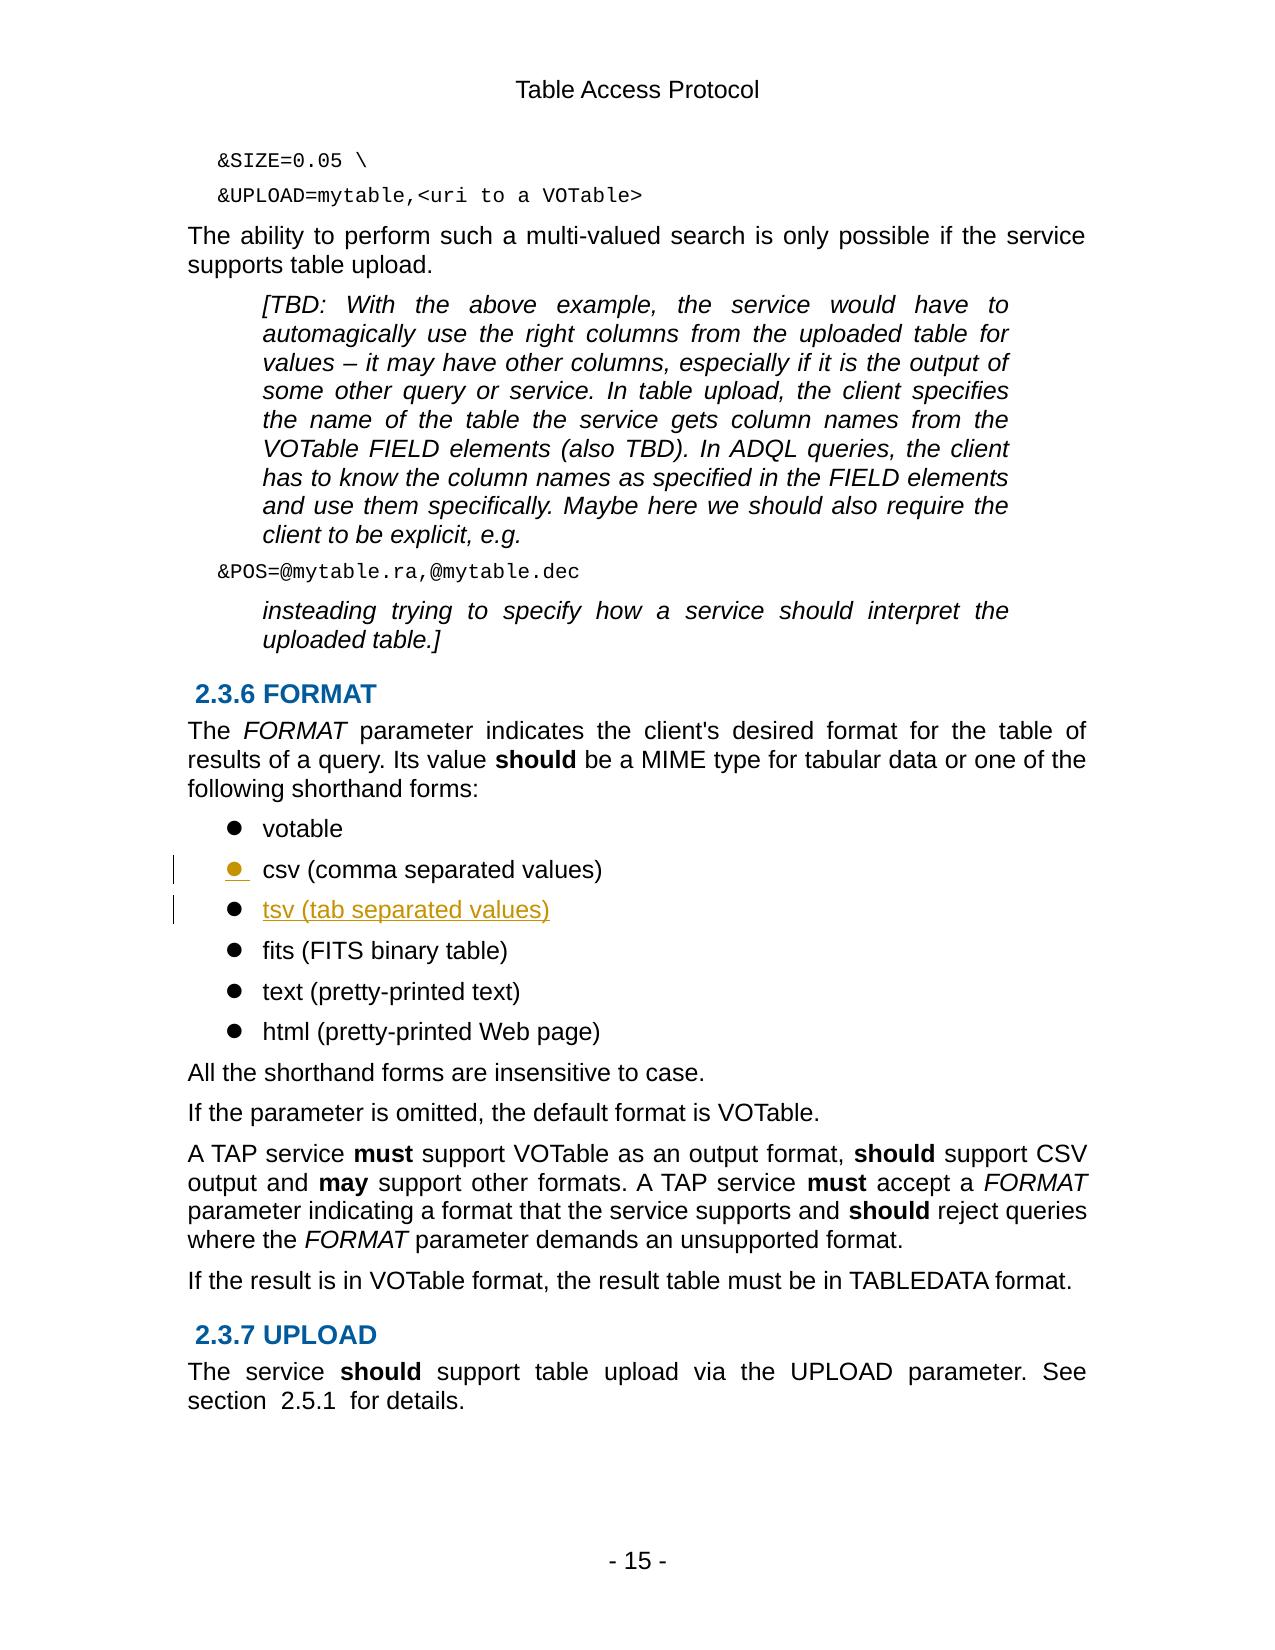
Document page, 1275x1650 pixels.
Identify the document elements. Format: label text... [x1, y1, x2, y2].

text &UPLOAD=mytable,<uri to a VOTable> [217, 185, 1057, 209]
text &SIZE=0.05 \ [217, 150, 1057, 174]
text insteading trying to specify how a service should interpret the uploaded table.] [262, 596, 1012, 653]
text &POS=@mytable.ra,@mytable.dec [217, 561, 1057, 584]
list fits (FITS binary table) [225, 936, 1087, 965]
text A TAP service must support VOTable as an output format, should support CSV output and may support other formats. A TAP service must accept a FORMAT parameter indicating a format that the service supports and should reject queries where the FORMAT parameter demands an unsupported format. [187, 1139, 1087, 1254]
subtitle FORMAT [187, 678, 1087, 710]
list html (pretty-printed Web page) [225, 1017, 1087, 1046]
text The FORMAT parameter indicates the client's desired format for the table of results of a query. Its value should be a MIME type for tabular data or one of the following shorthand forms: [187, 716, 1087, 802]
text If the parameter is omitted, the default format is VOTable. [187, 1098, 1087, 1127]
list text (pretty-printed text) [225, 977, 1087, 1005]
text All the shorthand forms are insensitive to case. [187, 1058, 1087, 1087]
text If the result is in VOTable format, the result table must be in TABLEDATA format. [187, 1266, 1087, 1294]
text [TBD: With the above example, the service would have to automagically use the right columns from the uploaded table for values – it may have other columns, especially if it is the output of some other query or service. In table upload, the client specifies the name of the table the service gets column names from the VOTable FIELD elements (also TBD). In ADQL queries, the client has to know the column names as specified in the FIELD elements and use them specifically. Maybe here we should also require the client to be explicit, e.g. [262, 290, 1012, 549]
text The service should support table upload via the UPLOAD parameter. See section 2.5.1 for details. [187, 1357, 1087, 1414]
text The ability to perform such a multi-valued search is only possible if the service supports table upload. [187, 221, 1087, 278]
list tsv (tab separated values) [225, 895, 1087, 924]
subtitle UPLOAD [187, 1319, 1087, 1351]
list votable [225, 814, 1087, 843]
list csv (comma separated values) [225, 855, 1087, 883]
